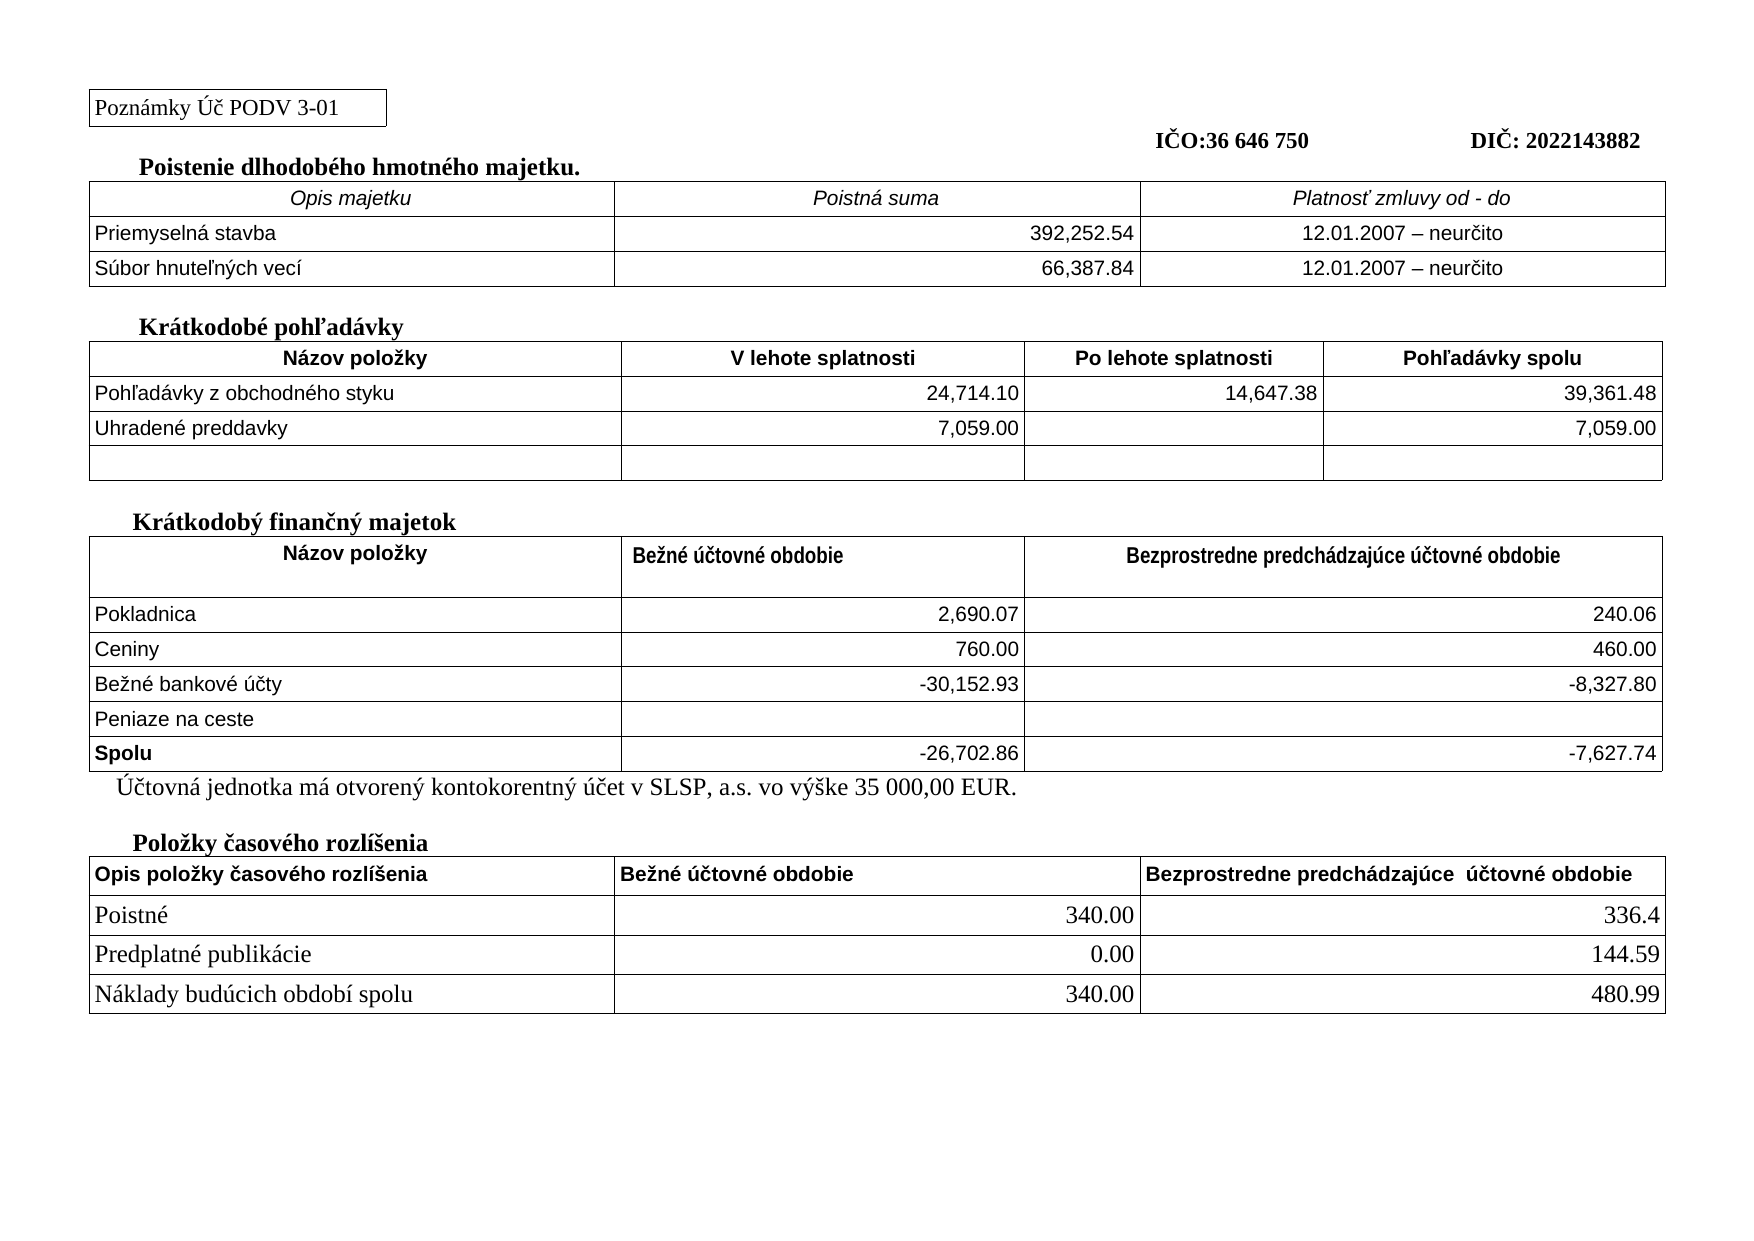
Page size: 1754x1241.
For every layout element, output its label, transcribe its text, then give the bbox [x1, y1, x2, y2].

table_header Po lehote splatnosti [1025, 342, 1323, 376]
table_header V lehote splatnosti [622, 342, 1024, 376]
table_cell 12.01.2007 – neurčito [1141, 217, 1665, 251]
table_cell 0,00 [615, 936, 1140, 974]
table_cell 144,59 [1141, 936, 1665, 974]
table_cell [1025, 412, 1323, 445]
table_cell -30 152,93 [622, 667, 1024, 701]
table_cell Súbor hnuteľných vecí [90, 252, 614, 286]
text Krátkodobé pohľadávky [89, 313, 1665, 341]
table_cell [622, 702, 1024, 736]
table_cell 392 252,54 [615, 217, 1140, 251]
text Poistenie dlhodobého hmotného majetku. [89, 153, 1665, 181]
text Krátkodobý finančný majetok [89, 508, 1665, 536]
table_cell Pokladnica [90, 598, 621, 632]
table_header Názov položky [90, 342, 621, 376]
table_cell 39 361,48 [1324, 377, 1662, 411]
table_cell 240,06 [1025, 598, 1662, 632]
table_cell [1025, 702, 1662, 736]
text IČO:36 646 750 DIČ: 2022143882 [89, 126, 1665, 153]
table_cell [1025, 446, 1323, 480]
table_header Názov položky [90, 537, 621, 597]
table_cell Náklady budúcich období spolu [90, 975, 614, 1013]
table_cell 336,4 [1141, 896, 1665, 935]
table_cell 2 690,07 [622, 598, 1024, 632]
table_cell Predplatné publikácie [90, 936, 614, 974]
table_cell Poistné [90, 896, 614, 935]
table_cell Pohľadávky z obchodného styku [90, 377, 621, 411]
table_cell 7 059,00 [1324, 412, 1662, 445]
table_cell 7 059,00 [622, 412, 1024, 445]
table_cell 460,00 [1025, 633, 1662, 666]
table_cell Peniaze na ceste [90, 702, 621, 736]
table_header Bezprostredne predchádzajúce účtovné obdobie [1025, 537, 1662, 597]
table_header Bežné účtovné obdobie [615, 857, 1140, 895]
text Účtovná jednotka má otvorený kontokorentný účet v SLSP, a.s. vo výške 35 000,00 EUR. [89, 771, 1665, 801]
table_header Poznámky Úč PODV 3-01 [90, 90, 386, 126]
table_cell Priemyselná stavba [90, 217, 614, 251]
table_cell 12.01.2007 – neurčito [1141, 252, 1665, 286]
table_header Pohľadávky spolu [1324, 342, 1662, 376]
text Položky časového rozlíšenia [89, 829, 1665, 856]
table_cell Spolu [90, 737, 621, 771]
table_cell 66 387,84 [615, 252, 1140, 286]
table_cell -7 627,74 [1025, 737, 1662, 771]
table_cell 340,00 [615, 975, 1140, 1013]
table_cell 480,99 [1141, 975, 1665, 1013]
table_header Bežné účtovné obdobie [622, 537, 1024, 597]
table_cell Bežné bankové účty [90, 667, 621, 701]
table_header Bezprostredne predchádzajúce účtovné obdobie [1141, 857, 1665, 895]
table_cell 760,00 [622, 633, 1024, 666]
table_cell -8 327,80 [1025, 667, 1662, 701]
table_cell [622, 446, 1024, 480]
table_cell [1324, 446, 1662, 480]
table_cell 340,00 [615, 896, 1140, 935]
table_header Poistná suma [615, 182, 1140, 216]
table_cell Uhradené preddavky [90, 412, 621, 445]
table_cell [90, 446, 621, 480]
table_cell 24 714,10 [622, 377, 1024, 411]
table_header Platnosť zmluvy od - do [1141, 182, 1665, 216]
table_header Opis majetku [90, 182, 614, 216]
table_header Opis položky časového rozlíšenia [90, 857, 614, 895]
table_cell -26 702,86 [622, 737, 1024, 771]
table_cell Ceniny [90, 633, 621, 666]
table_cell 14 647,38 [1025, 377, 1323, 411]
